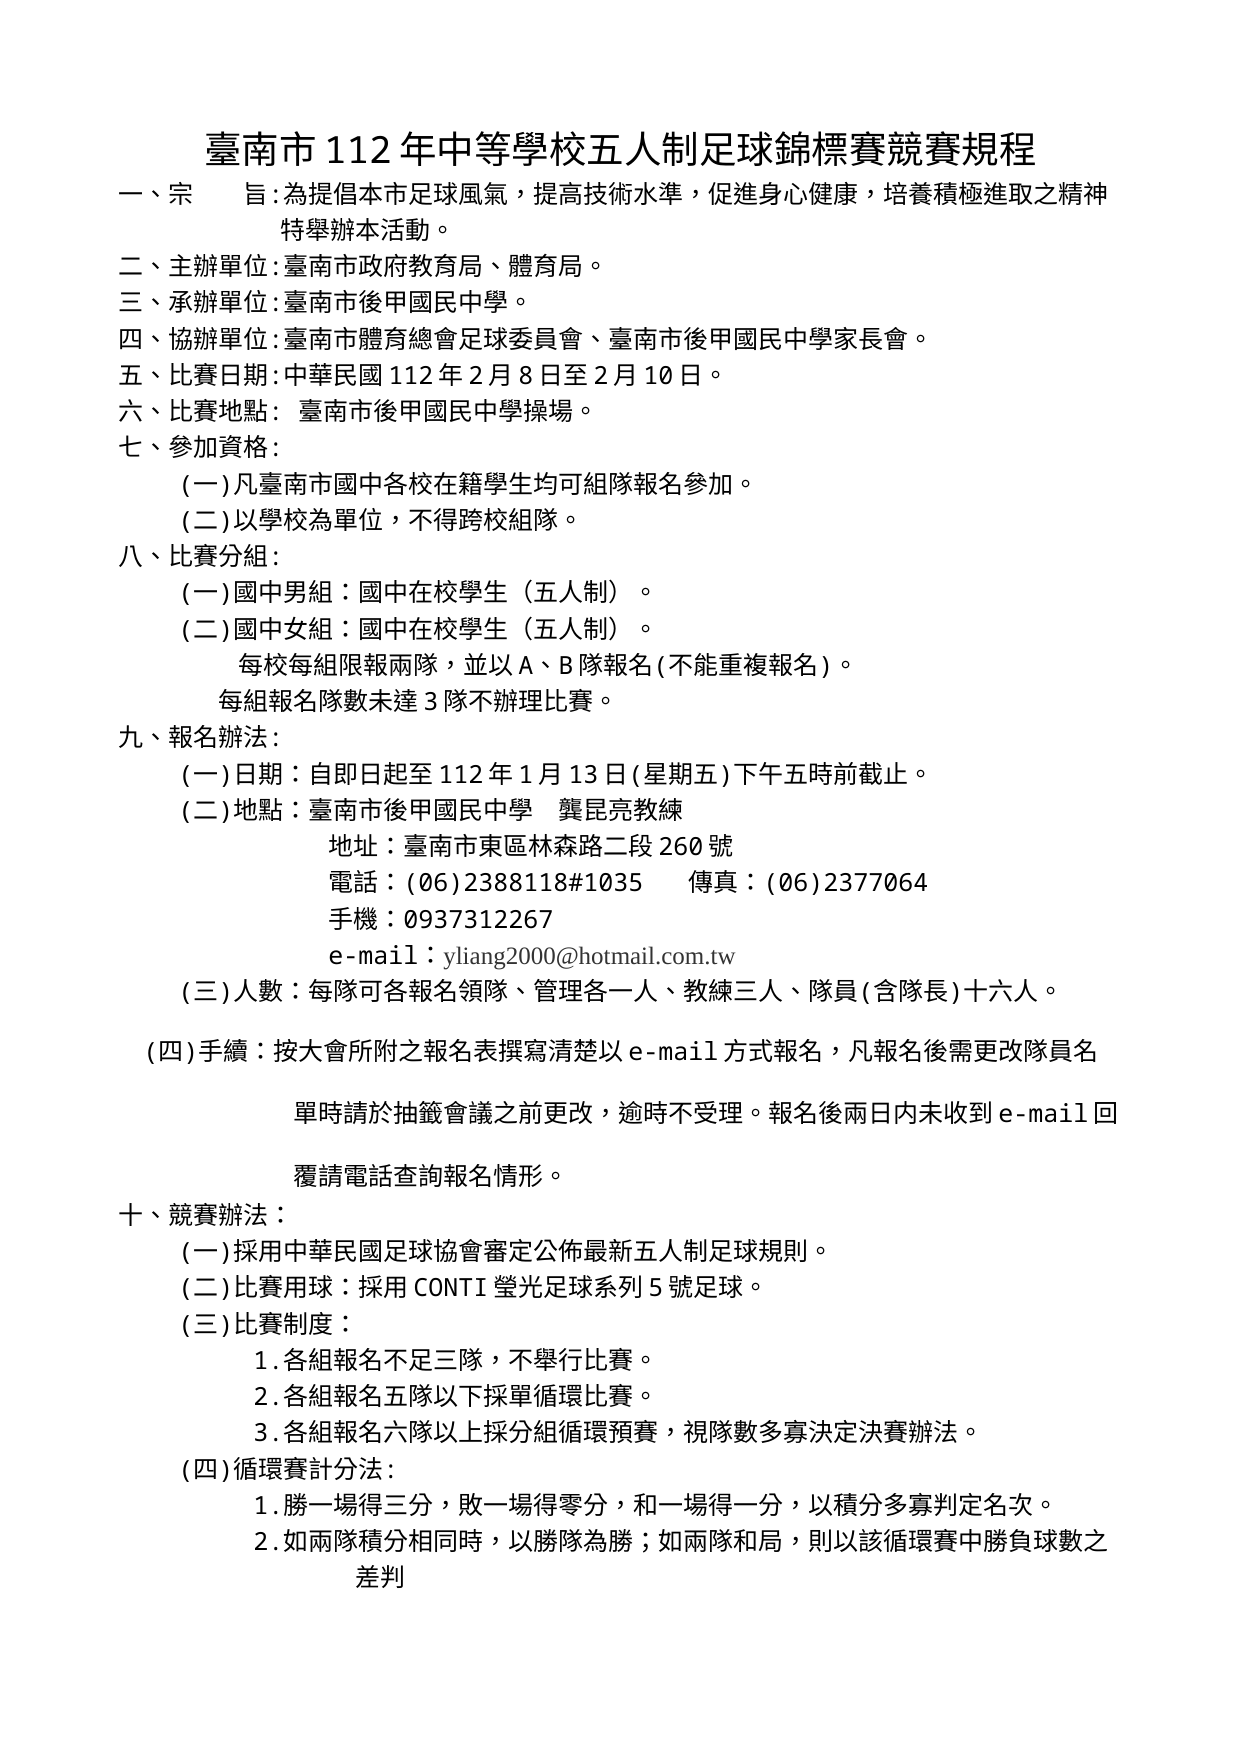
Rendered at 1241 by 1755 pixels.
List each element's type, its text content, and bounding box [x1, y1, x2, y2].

text (一)採用中華民國足球協會審定公佈最新五人制足球規則。 [118, 1232, 1122, 1268]
text 1.各組報名不足三隊，不舉行比賽。 [118, 1340, 1122, 1377]
text 五、比賽日期:中華民國112年2月8日至2月10日。 [118, 355, 1122, 392]
text (三)人數：每隊可各報名領隊、管理各一人、教練三人、隊員(含隊長)十六人。 [118, 972, 1122, 1008]
text 二、主辦單位:臺南市政府教育局、體育局。 [118, 247, 1122, 283]
text 十、競賽辦法： [118, 1195, 1122, 1232]
text 八、比賽分組: [118, 537, 1122, 573]
text (一)日期：自即日起至112年1月13日(星期五)下午五時前截止。 [118, 754, 1122, 790]
text (二)國中女組：國中在校學生（五人制）。 [118, 609, 1122, 645]
text 每組報名隊數未達3隊不辦理比賽。 [218, 682, 1122, 718]
text (二)以學校為單位，不得跨校組隊。 [118, 500, 1122, 537]
text 七、參加資格: [118, 428, 1122, 464]
text 電話：(06)2388118#1035 傳真：(06)2377064 [118, 863, 1122, 899]
text 三、承辦單位:臺南市後甲國民中學。 [118, 283, 1122, 319]
text (一)國中男組：國中在校學生（五人制）。 [118, 573, 1122, 609]
text 1.勝一場得三分，敗一場得零分，和一場得一分，以積分多寡判定名次。 [118, 1485, 1122, 1522]
text 2.各組報名五隊以下採單循環比賽。 [118, 1377, 1122, 1413]
text (四)手續：按大會所附之報名表撰寫清楚以e-mail方式報名，凡報名後需更改隊員名單時請於抽籤會議之前更改，逾時不受理。報名後兩日内未收到e-mail回覆請電話查詢報名情形。 [118, 1008, 1122, 1195]
text 四、協辦單位:臺南市體育總會足球委員會、臺南市後甲國民中學家長會。 [118, 319, 1122, 355]
text 2.如兩隊積分相同時，以勝隊為勝；如兩隊和局，則以該循環賽中勝負球數之差判 [118, 1522, 1122, 1594]
text (四)循環賽計分法: [118, 1449, 1122, 1485]
text (三)比賽制度： [118, 1304, 1122, 1340]
text 一、宗 旨:為提倡本市足球風氣，提高技術水準，促進身心健康，培養積極進取之精神特舉辦本活動。 [118, 174, 1122, 247]
text 3.各組報名六隊以上採分組循環預賽，視隊數多寡決定決賽辦法。 [118, 1413, 1122, 1449]
text 臺南市112年中等學校五人制足球錦標賽競賽規程 [118, 120, 1122, 174]
text 手機：0937312267 [118, 899, 1122, 935]
text e-mail：yliang2000@hotmail.com.tw [118, 935, 1122, 972]
text 九、報名辦法: [118, 718, 1122, 754]
text (一)凡臺南市國中各校在籍學生均可組隊報名參加。 [118, 464, 1122, 500]
text 六、比賽地點: 臺南市後甲國民中學操場。 [118, 392, 1122, 428]
text 地址：臺南市東區林森路二段260號 [118, 827, 1122, 863]
text 每校每組限報兩隊，並以A、B隊報名(不能重複報名)。 [118, 645, 1122, 682]
text (二)比賽用球：採用CONTI瑩光足球系列5號足球。 [118, 1268, 1122, 1304]
text (二)地點：臺南市後甲國民中學 龔昆亮教練 [118, 790, 1122, 827]
